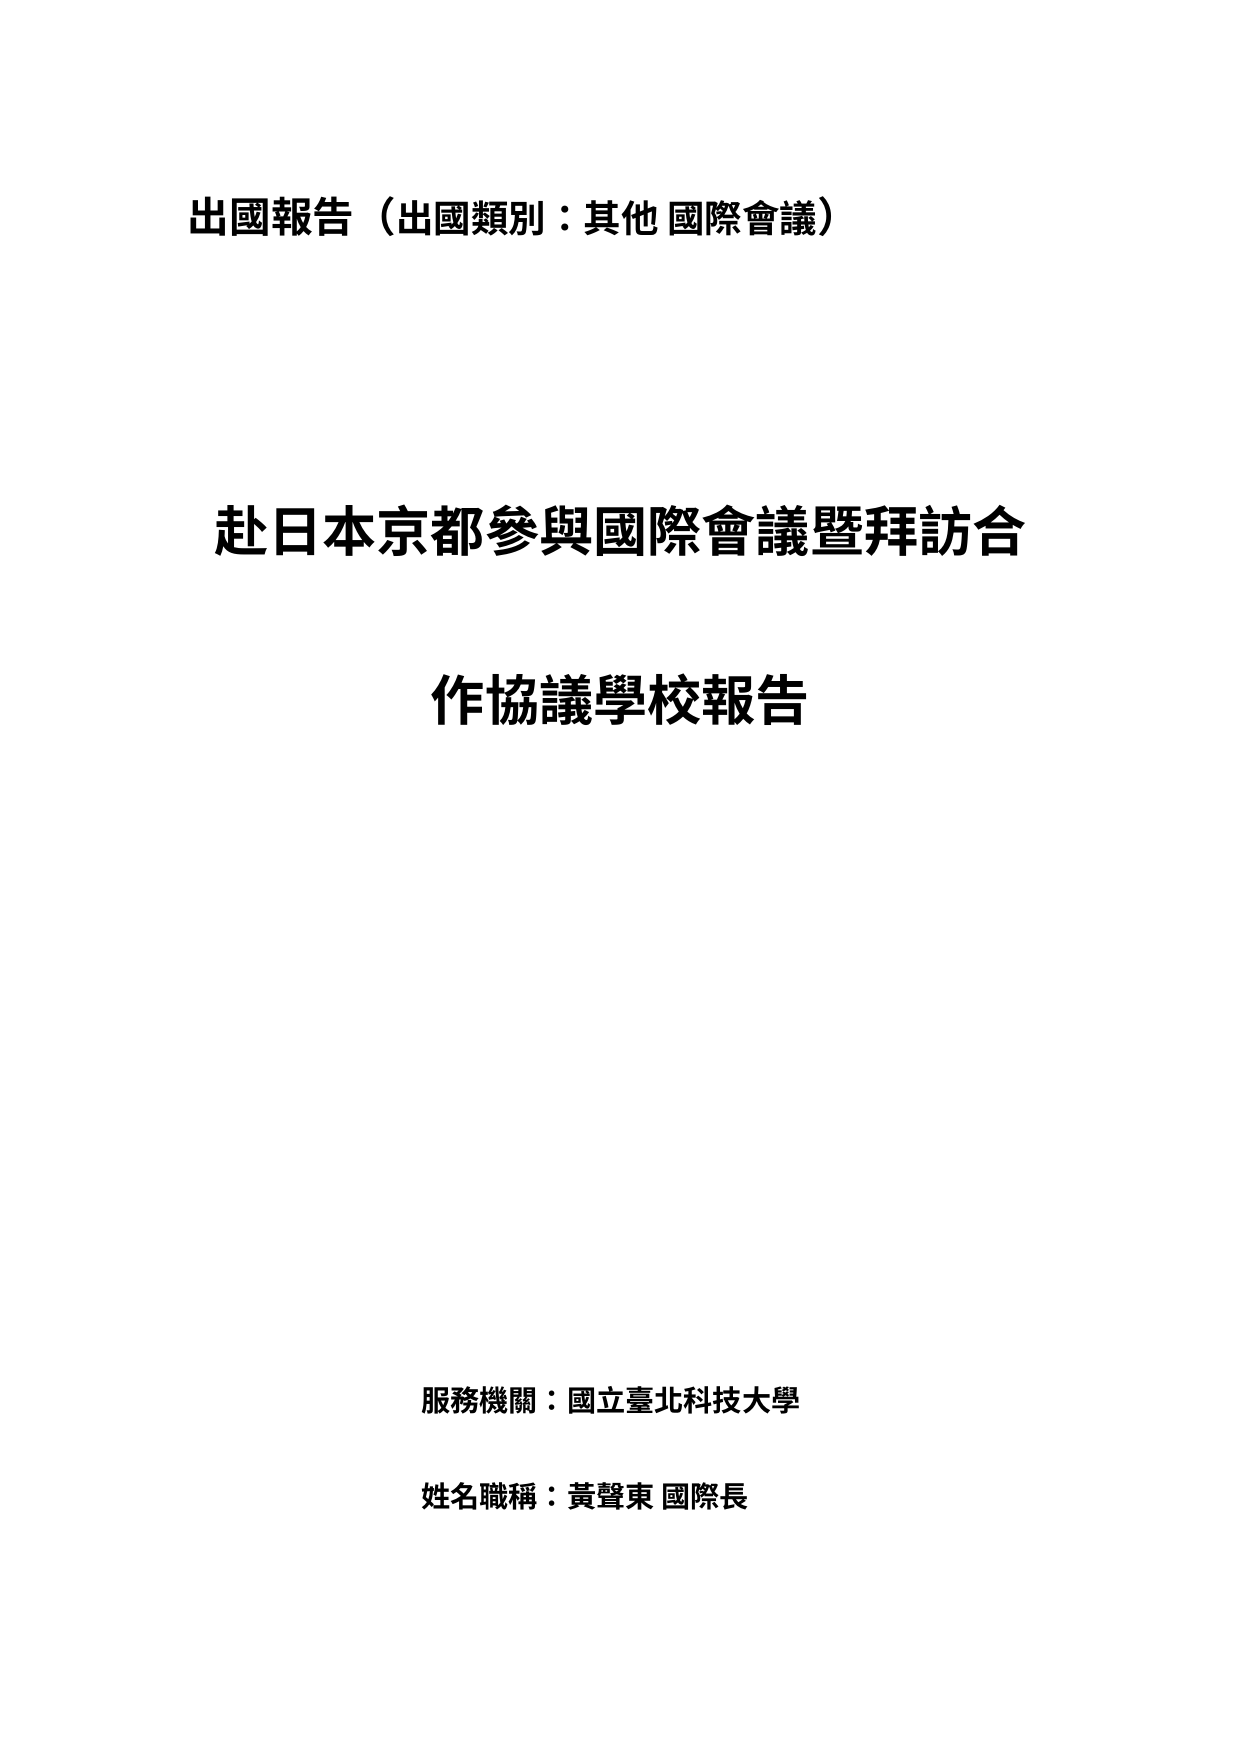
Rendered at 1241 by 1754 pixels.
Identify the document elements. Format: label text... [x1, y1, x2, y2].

text 服務機關：國立臺北科技大學 [187, 1361, 1053, 1436]
text 姓名職稱：黃聲東 國際長 [187, 1457, 1053, 1532]
text 赴日本京都參與國際會議暨拜訪合作協議學校報告 [187, 472, 1053, 753]
text 出國報告（出國類別：其他 國際會議） [187, 177, 1053, 252]
